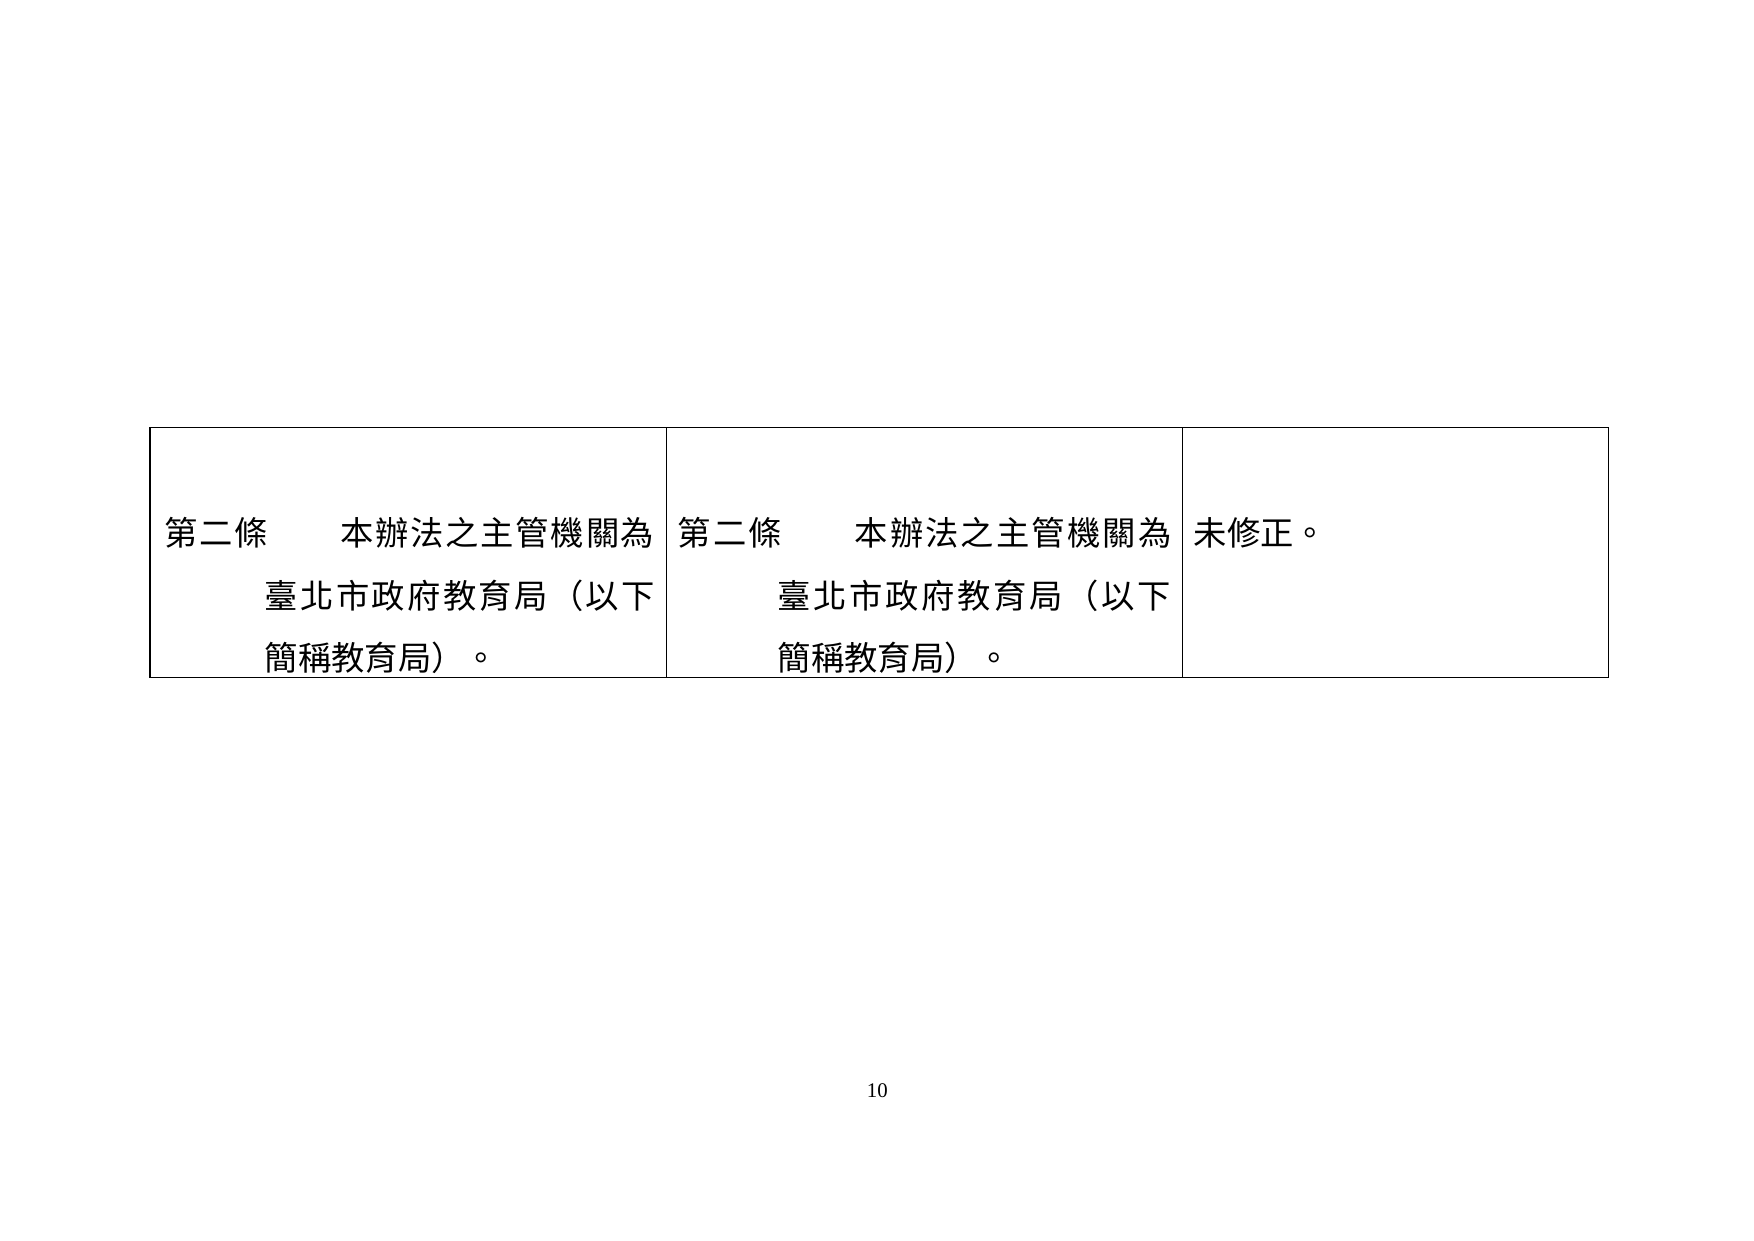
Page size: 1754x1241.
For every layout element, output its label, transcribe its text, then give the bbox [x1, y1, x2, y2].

table_cell 第二條 本辦法之主管機關為臺北市政府教育局（以下簡稱教育局）。 [667, 428, 1182, 677]
table_cell 未修正。 [1183, 428, 1608, 677]
table_cell 第二條 本辦法之主管機關為臺北市政府教育局（以下簡稱教育局）。 [151, 428, 666, 677]
